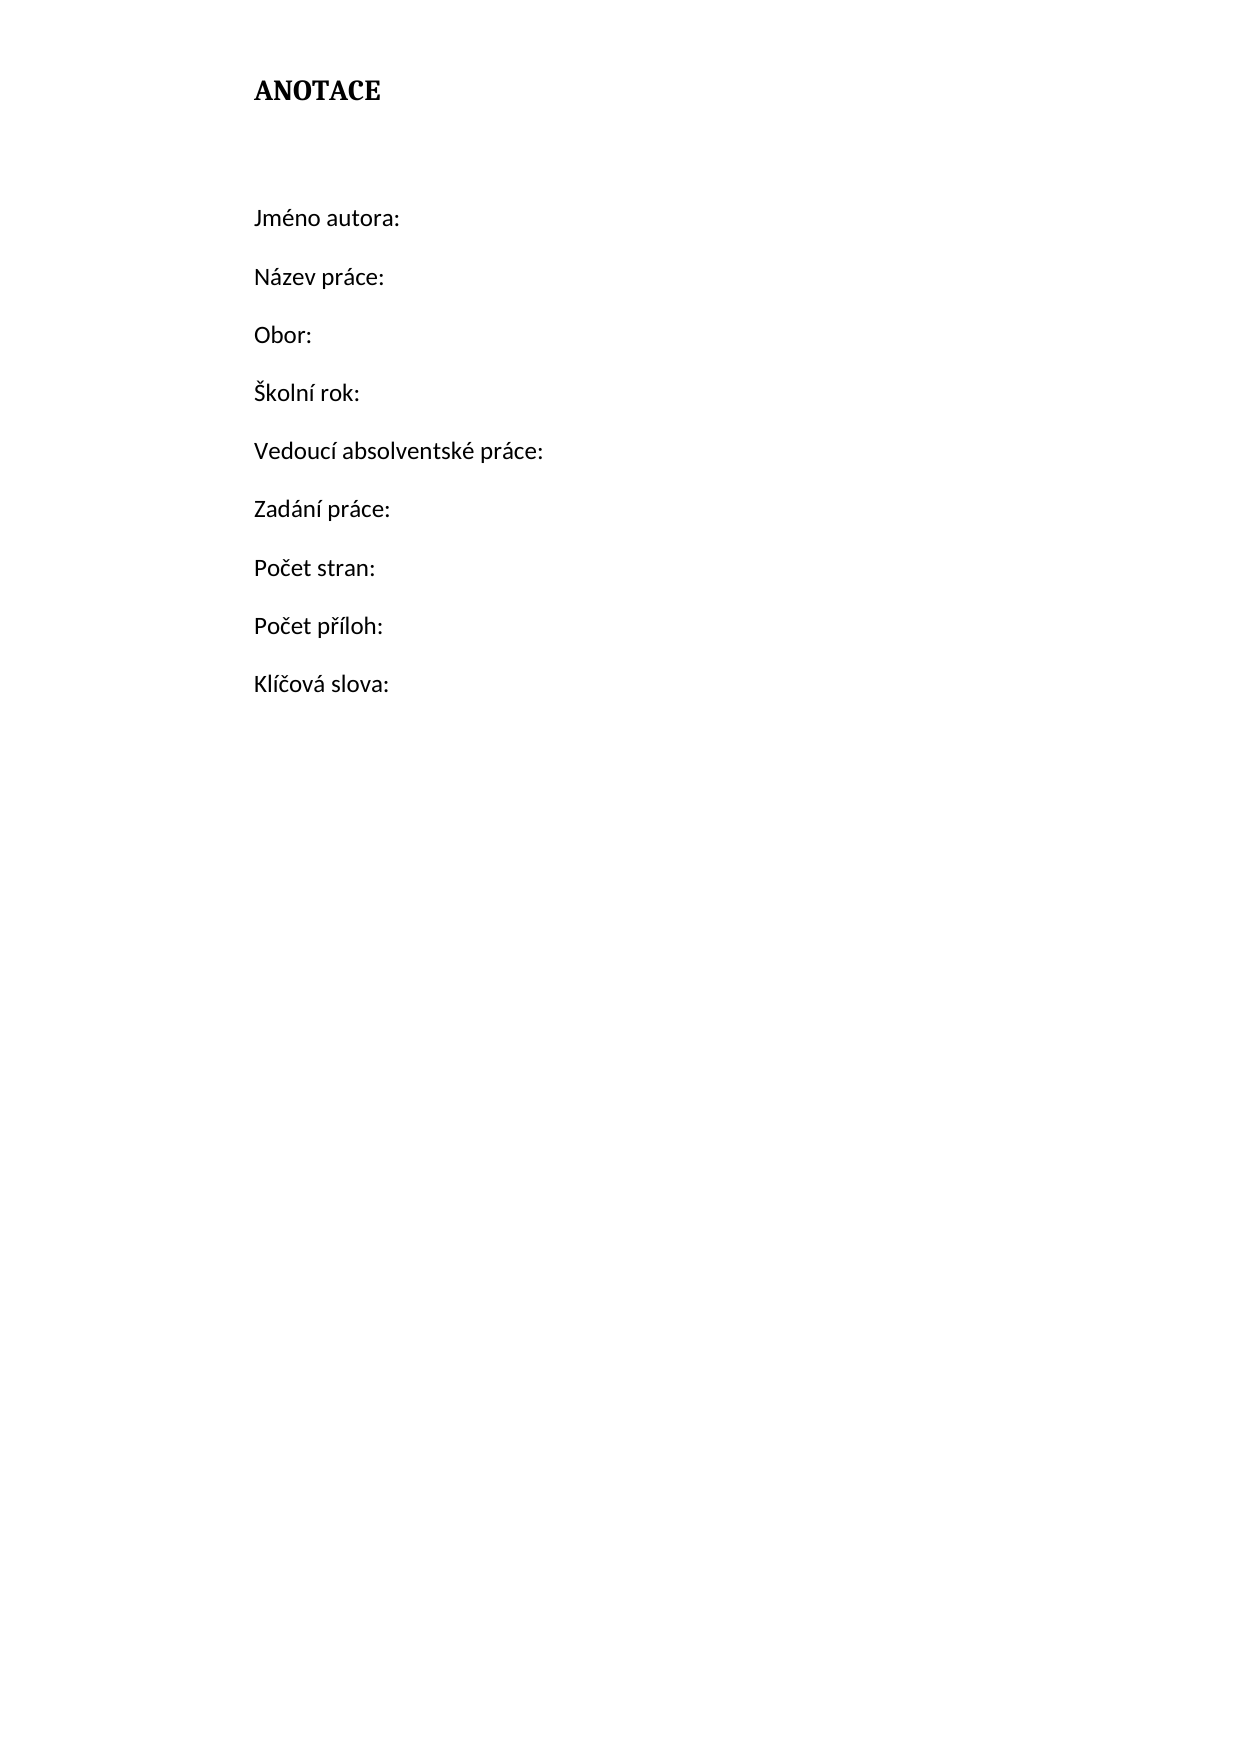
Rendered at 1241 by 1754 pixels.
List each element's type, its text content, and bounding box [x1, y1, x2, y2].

text Počet příloh: [177, 610, 1092, 641]
text ANOTACE [177, 74, 1092, 107]
text Obor: [177, 319, 1092, 349]
text Název práce: [177, 261, 1092, 291]
text Klíčová slova: [177, 668, 1092, 699]
text Školní rok: [177, 377, 1092, 408]
text Počet stran: [177, 552, 1092, 582]
text Zadání práce: [177, 494, 1092, 524]
text Jméno autora: [177, 202, 1092, 233]
text Vedoucí absolventské práce: [177, 435, 1092, 466]
